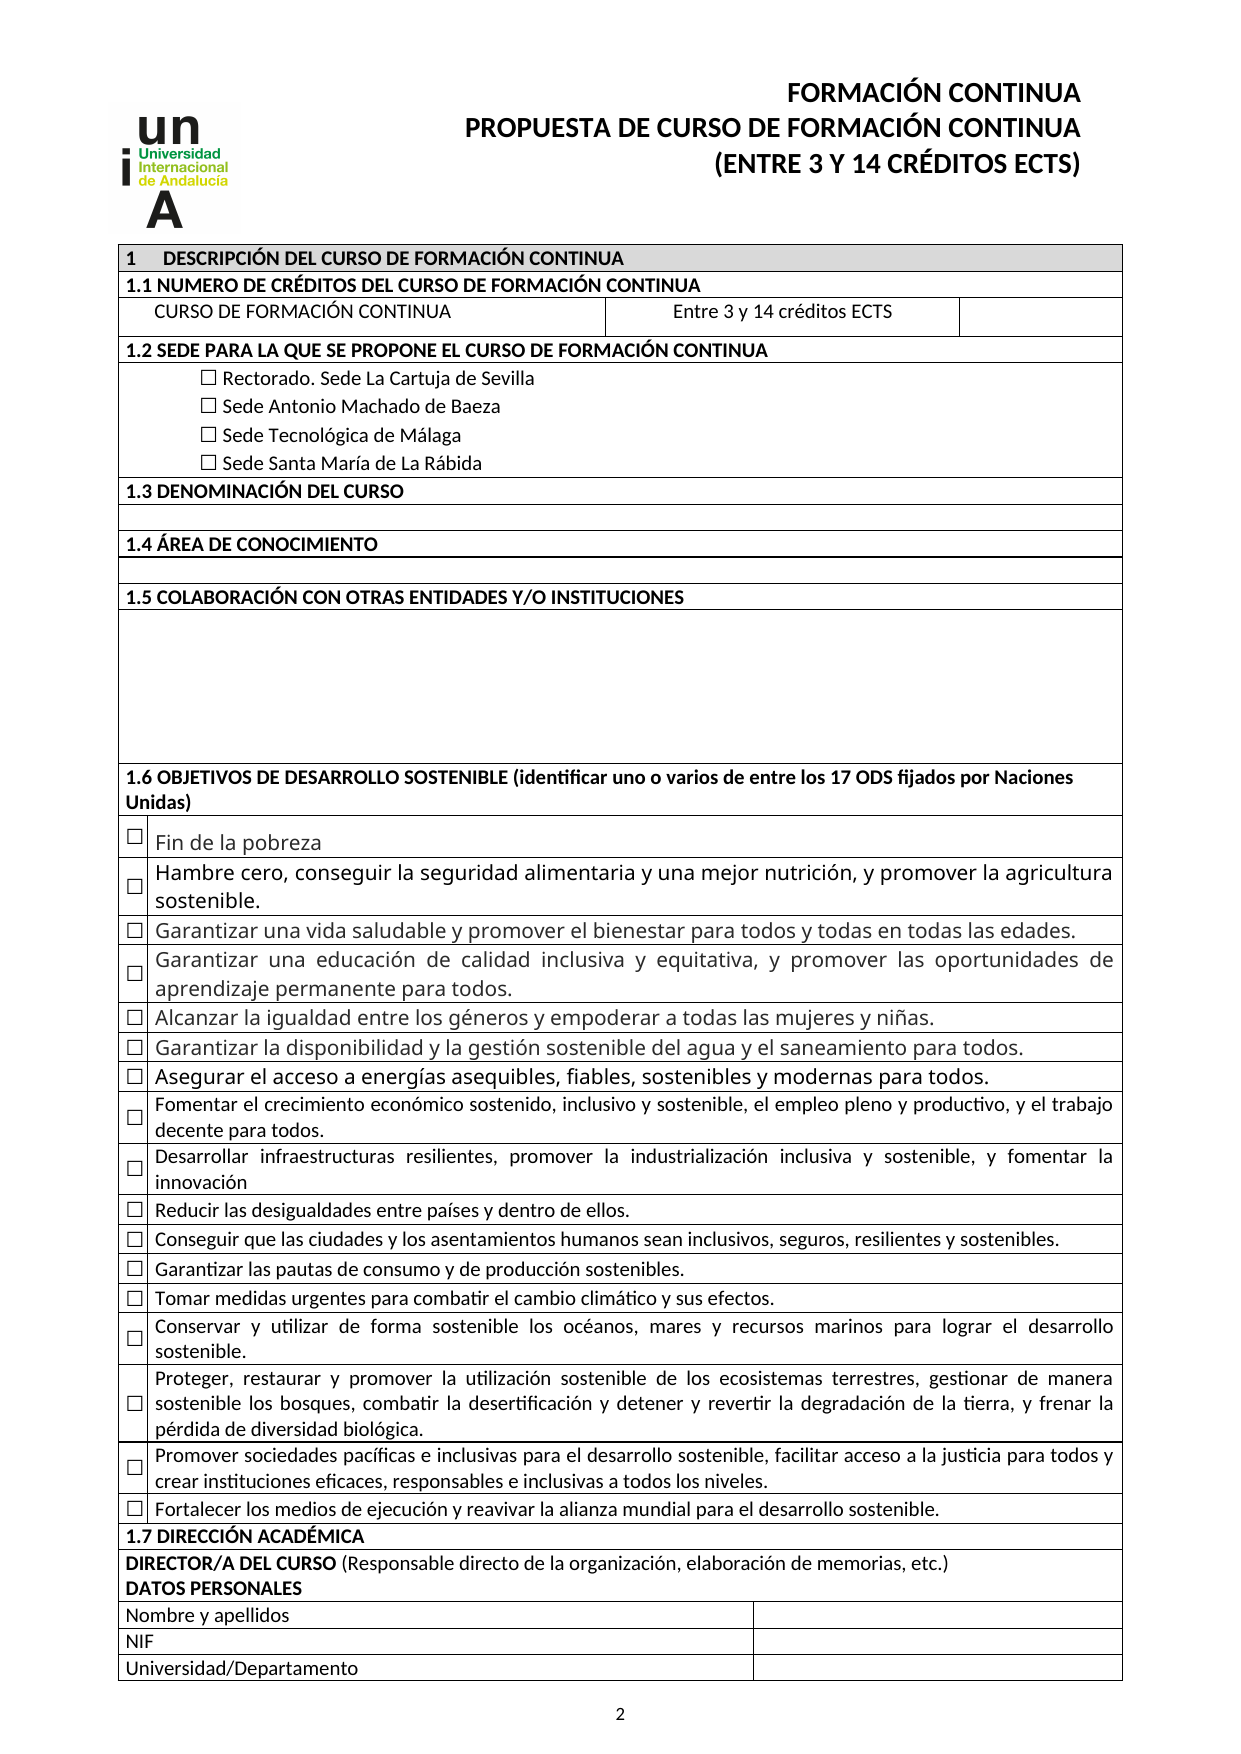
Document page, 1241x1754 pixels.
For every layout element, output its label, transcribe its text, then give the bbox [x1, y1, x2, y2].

table_cell ☐ [119, 1033, 147, 1061]
table_cell ☐ [119, 1254, 147, 1283]
table_cell Entre 3 y 14 créditos ECTS [606, 298, 959, 336]
table_cell Asegurar el acceso a energías asequibles, fiables, sostenibles y modernas para todos. [148, 1062, 1122, 1091]
table_cell ☐ [119, 1092, 147, 1142]
table_cell ☐ [119, 1003, 147, 1032]
table_cell Alcanzar la igualdad entre los géneros y empoderar a todas las mujeres y niñas. [148, 1003, 1122, 1032]
table_cell Promover sociedades pacíficas e inclusivas para el desarrollo sostenible, facilitar acceso a la justicia para todos y crear instituciones eficaces, responsables e inclusivas a todos los niveles. [148, 1443, 1122, 1493]
table_cell [754, 1602, 1122, 1627]
table_cell Garantizar una educación de calidad inclusiva y equitativa, y promover las oportunidades de aprendizaje permanente para todos. [148, 945, 1122, 1002]
table_cell ☐ Sede Santa María de La Rábida [192, 449, 869, 477]
table_cell ☐ [119, 1365, 147, 1441]
table_cell [754, 1655, 1122, 1680]
table_cell CURSO DE FORMACIÓN CONTINUA [119, 298, 487, 336]
table_cell [754, 1629, 1122, 1654]
table_cell Conservar y utilizar de forma sostenible los océanos, mares y recursos marinos para lograr el desarrollo sostenible. [148, 1313, 1122, 1364]
table_cell ☐ [119, 816, 147, 857]
table_header DESCRIPCIÓN DEL CURSO DE FORMACIÓN CONTINUA [119, 245, 1122, 271]
table_cell [119, 610, 1122, 763]
table_cell Proteger, restaurar y promover la utilización sostenible de los ecosistemas terrestres, gestionar de manera sostenible los bosques, combatir la desertificación y detener y revertir la degradación de la tierra, y frenar la pérdida de diversidad biológica. [148, 1365, 1122, 1441]
table_cell ☐ [119, 1144, 147, 1194]
table_cell 1.3 DENOMINACIÓN DEL CURSO [119, 478, 1122, 503]
table_cell ☐ [119, 945, 147, 1002]
table_header ☐ Rectorado. Sede La Cartuja de Sevilla [192, 363, 869, 392]
table_cell Fortalecer los medios de ejecución y reavivar la alianza mundial para el desarrollo sostenible. [148, 1494, 1122, 1523]
table_cell 1.5 COLABORACIÓN CON OTRAS ENTIDADES Y/O INSTITUCIONES [119, 584, 1122, 609]
table_cell Nombre y apellidos [119, 1602, 753, 1627]
table_cell ☐ [119, 1443, 147, 1493]
table_cell [119, 363, 1122, 477]
table_cell NIF [119, 1629, 753, 1654]
table_cell ☐ [119, 1225, 147, 1253]
table_cell Fomentar el crecimiento económico sostenido, inclusivo y sostenible, el empleo pleno y productivo, y el trabajo decente para todos. [148, 1092, 1122, 1142]
table_cell [119, 505, 1122, 530]
table_cell ☐ [119, 1313, 147, 1364]
table_cell Garantizar las pautas de consumo y de producción sostenibles. [148, 1254, 1122, 1283]
table_cell Universidad/Departamento [119, 1655, 753, 1680]
table_cell Garantizar la disponibilidad y la gestión sostenible del agua y el saneamiento para todos. [148, 1033, 1122, 1061]
table_cell Desarrollar infraestructuras resilientes, promover la industrialización inclusiva y sostenible, y fomentar la innovación [148, 1144, 1122, 1194]
table_cell DIRECTOR/A DEL CURSO (Responsable directo de la organización, elaboración de memorias, etc.) DATOS PERSONALES [119, 1550, 1122, 1601]
table_cell 1.2 SEDE PARA LA QUE SE PROPONE EL CURSO DE FORMACIÓN CONTINUA [119, 337, 1122, 362]
table_cell 1.6 OBJETIVOS DE DESARROLLO SOSTENIBLE (identificar uno o varios de entre los 17 ODS fijados por Naciones Unidas) [119, 764, 1122, 815]
table_cell 1.1 NUMERO DE CRÉDITOS DEL CURSO DE FORMACIÓN CONTINUA [119, 272, 1122, 297]
table_cell ☐ [119, 1284, 147, 1312]
table_cell Hambre cero, conseguir la seguridad alimentaria y una mejor nutrición, y promover la agricultura sostenible. [148, 858, 1122, 915]
table_cell ☐ [119, 916, 147, 944]
table_cell Conseguir que las ciudades y los asentamientos humanos sean inclusivos, seguros, resilientes y sostenibles. [148, 1225, 1122, 1253]
table_cell ☐ [119, 1195, 147, 1224]
table_cell [119, 558, 1122, 583]
table_cell Garantizar una vida saludable y promover el bienestar para todos y todas en todas las edades. [148, 916, 1122, 944]
table_cell [960, 298, 1122, 336]
table_cell 1.7 DIRECCIÓN ACADÉMICA [119, 1524, 1122, 1549]
table_cell Tomar medidas urgentes para combatir el cambio climático y sus efectos. [148, 1284, 1122, 1312]
table_cell ☐ [119, 1062, 147, 1091]
picture [107, 102, 241, 234]
table_cell ☐ Sede Antonio Machado de Baeza [192, 392, 869, 420]
table_cell [487, 298, 605, 336]
table_cell ☐ [119, 1494, 147, 1523]
table_cell Fin de la pobreza [148, 816, 1122, 857]
table_cell ☐ [119, 858, 147, 915]
table_cell Reducir las desigualdades entre países y dentro de ellos. [148, 1195, 1122, 1224]
table_cell ☐ Sede Tecnológica de Málaga [192, 420, 869, 448]
table_cell 1.4 ÁREA DE CONOCIMIENTO [119, 531, 1122, 556]
